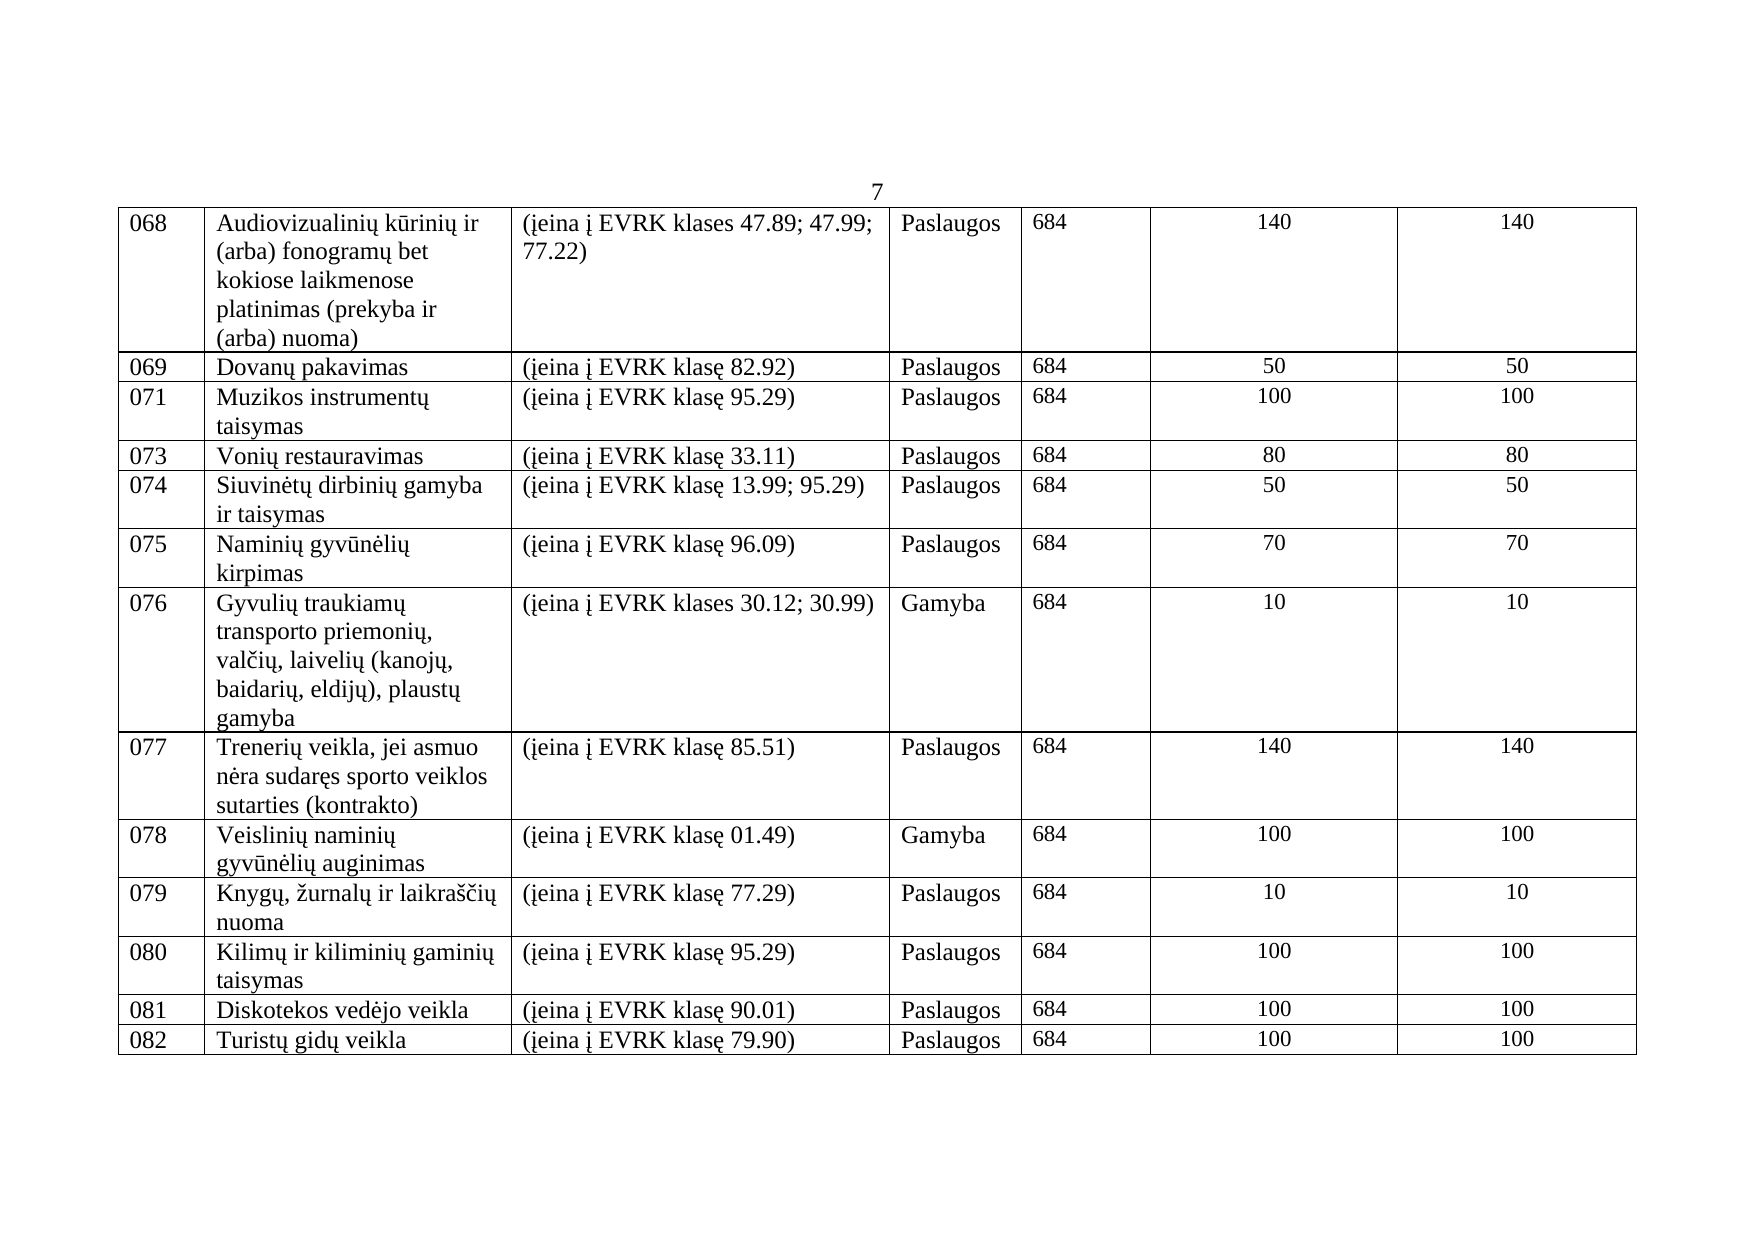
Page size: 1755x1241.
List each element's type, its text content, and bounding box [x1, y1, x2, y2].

table_cell 684 [1022, 820, 1150, 877]
table_cell 50 [1151, 471, 1397, 528]
table_cell (įeina į EVRK klasę 82.92) [512, 353, 889, 381]
table_cell Paslaugos [890, 382, 1021, 440]
table_cell 684 [1022, 937, 1150, 994]
table_cell 100 [1398, 995, 1636, 1024]
table_cell 079 [119, 878, 204, 936]
table_cell Knygų, žurnalų ir laikraščių nuoma [205, 878, 511, 936]
table_cell (įeina į EVRK klases 47.89; 47.99; 77.22) [512, 208, 889, 351]
table_cell 10 [1151, 588, 1397, 731]
table_cell Paslaugos [890, 471, 1021, 528]
table_cell Muzikos instrumentų taisymas [205, 382, 511, 440]
table_cell 100 [1151, 820, 1397, 877]
table_cell 078 [119, 820, 204, 877]
table_cell 140 [1151, 733, 1397, 819]
table_cell 071 [119, 382, 204, 440]
table_cell 076 [119, 588, 204, 731]
table_cell 100 [1151, 995, 1397, 1024]
table_cell Dovanų pakavimas [205, 353, 511, 381]
table_cell 50 [1398, 471, 1636, 528]
table_cell 082 [119, 1025, 204, 1054]
table_cell 50 [1151, 353, 1397, 381]
table_cell 70 [1398, 529, 1636, 587]
table_cell 684 [1022, 588, 1150, 731]
table_cell (įeina į EVRK klasę 90.01) [512, 995, 889, 1024]
table_cell 684 [1022, 878, 1150, 936]
table_cell 140 [1398, 208, 1636, 351]
table_cell Paslaugos [890, 441, 1021, 469]
table_cell Veislinių naminių gyvūnėlių auginimas [205, 820, 511, 877]
table_cell Paslaugos [890, 995, 1021, 1024]
table_cell 80 [1398, 441, 1636, 469]
table_cell (įeina į EVRK klasę 13.99; 95.29) [512, 471, 889, 528]
table_cell Paslaugos [890, 937, 1021, 994]
table_cell Audiovizualinių kūrinių ir (arba) fonogramų bet kokiose laikmenose platinimas (prekyba ir (arba) nuoma) [205, 208, 511, 351]
table_cell 684 [1022, 733, 1150, 819]
table_cell (įeina į EVRK klasę 96.09) [512, 529, 889, 587]
table_cell 080 [119, 937, 204, 994]
table_cell 10 [1151, 878, 1397, 936]
table_cell (įeina į EVRK klasę 95.29) [512, 382, 889, 440]
table_cell (įeina į EVRK klasę 33.11) [512, 441, 889, 469]
table_cell 10 [1398, 588, 1636, 731]
table_cell Turistų gidų veikla [205, 1025, 511, 1054]
table_cell Diskotekos vedėjo veikla [205, 995, 511, 1024]
table_cell 140 [1151, 208, 1397, 351]
table_cell 684 [1022, 995, 1150, 1024]
table_cell Vonių restauravimas [205, 441, 511, 469]
table_cell 100 [1151, 937, 1397, 994]
table_cell 077 [119, 733, 204, 819]
table_cell (įeina į EVRK klases 30.12; 30.99) [512, 588, 889, 731]
table_cell 80 [1151, 441, 1397, 469]
table_cell 684 [1022, 208, 1150, 351]
table_cell 073 [119, 441, 204, 469]
table_cell 100 [1398, 1025, 1636, 1054]
table_cell 50 [1398, 353, 1636, 381]
table_cell 074 [119, 471, 204, 528]
table_cell (įeina į EVRK klasę 85.51) [512, 733, 889, 819]
table_cell 100 [1151, 1025, 1397, 1054]
table_cell 684 [1022, 1025, 1150, 1054]
table_cell Gyvulių traukiamų transporto priemonių, valčių, laivelių (kanojų, baidarių, eldijų), plaustų gamyba [205, 588, 511, 731]
table_cell 075 [119, 529, 204, 587]
table_cell 068 [119, 208, 204, 351]
table_cell Siuvinėtų dirbinių gamyba ir taisymas [205, 471, 511, 528]
table_cell 100 [1398, 382, 1636, 440]
table_cell 684 [1022, 471, 1150, 528]
table_cell 100 [1398, 820, 1636, 877]
table_cell 684 [1022, 529, 1150, 587]
table_cell 100 [1151, 382, 1397, 440]
table_cell (įeina į EVRK klasę 01.49) [512, 820, 889, 877]
table_cell 684 [1022, 382, 1150, 440]
table_cell Gamyba [890, 820, 1021, 877]
table_cell (įeina į EVRK klasę 77.29) [512, 878, 889, 936]
table_cell 70 [1151, 529, 1397, 587]
table_cell 100 [1398, 937, 1636, 994]
table_cell 140 [1398, 733, 1636, 819]
table_cell Paslaugos [890, 878, 1021, 936]
table_cell Trenerių veikla, jei asmuo nėra sudaręs sporto veiklos sutarties (kontrakto) [205, 733, 511, 819]
table_cell Paslaugos [890, 733, 1021, 819]
table_cell Paslaugos [890, 353, 1021, 381]
table_cell 684 [1022, 353, 1150, 381]
table_cell (įeina į EVRK klasę 95.29) [512, 937, 889, 994]
table_cell Paslaugos [890, 1025, 1021, 1054]
table_cell Paslaugos [890, 529, 1021, 587]
table_cell 081 [119, 995, 204, 1024]
table_cell 069 [119, 353, 204, 381]
table_cell Gamyba [890, 588, 1021, 731]
table_cell 10 [1398, 878, 1636, 936]
table_cell Kilimų ir kiliminių gaminių taisymas [205, 937, 511, 994]
table_cell Paslaugos [890, 208, 1021, 351]
table_cell Naminių gyvūnėlių kirpimas [205, 529, 511, 587]
table_cell (įeina į EVRK klasę 79.90) [512, 1025, 889, 1054]
table_cell 684 [1022, 441, 1150, 469]
